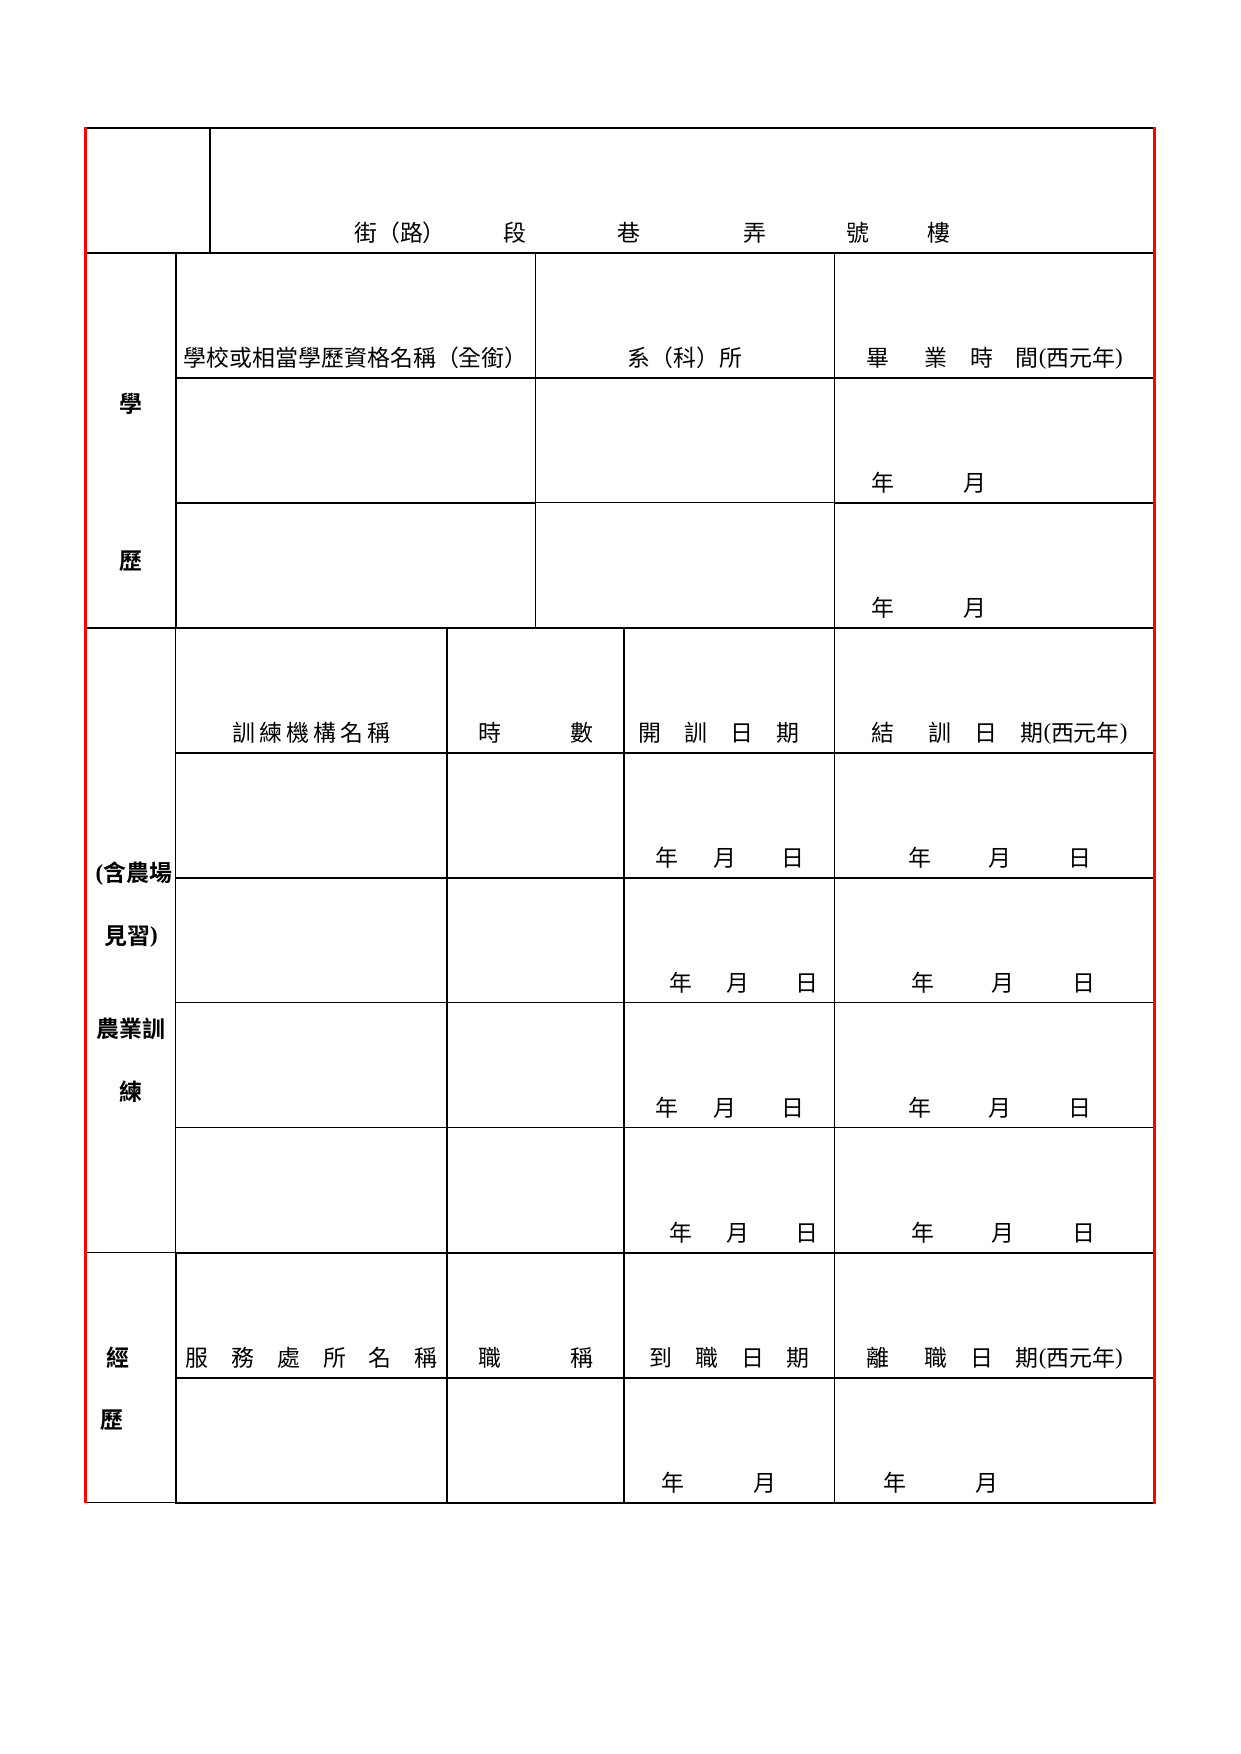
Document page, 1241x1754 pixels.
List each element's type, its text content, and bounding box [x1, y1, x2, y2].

table_cell (含農場見習) 農業訓練 [87, 629, 175, 1252]
table_cell 年 月 日 [625, 1128, 834, 1252]
table_cell 離 職 日 期(西元年) [835, 1254, 1153, 1377]
table_cell 年 月 日 [625, 1003, 834, 1127]
table_cell 年 月 日 [835, 754, 1153, 877]
table_cell [536, 379, 834, 502]
table_cell 開 訓 日 期 [625, 629, 834, 752]
table_cell [448, 754, 623, 877]
table_cell 經 歷 [87, 1253, 175, 1502]
table_cell 年 月 [835, 379, 1153, 502]
table_cell 年 月 日 [625, 879, 834, 1002]
table_cell [448, 1128, 623, 1252]
table_cell [536, 503, 834, 627]
table_cell 街（路） 段 巷 弄 號 樓 [211, 129, 1153, 252]
table_cell 年 月 日 [835, 1003, 1153, 1127]
table_cell 年 月 [625, 1379, 834, 1502]
table_cell [176, 879, 446, 1002]
table_cell [448, 1379, 623, 1502]
table_cell [176, 1003, 446, 1127]
table_cell 時 數 [448, 629, 623, 752]
table_cell [448, 1003, 623, 1127]
table_cell 服 務 處 所 名 稱 [177, 1254, 446, 1377]
table_cell 年 月 日 [835, 1128, 1153, 1252]
table_cell 年 月 日 [625, 754, 834, 877]
table_cell [176, 1128, 446, 1252]
table_cell [177, 504, 535, 627]
table_cell 年 月 [835, 504, 1153, 627]
table_cell [448, 879, 623, 1002]
table_cell 系（科）所 [536, 254, 834, 377]
table_cell [177, 1379, 446, 1502]
table_cell 年 月 日 [835, 879, 1153, 1002]
table_cell 學 歷 [87, 254, 175, 627]
table_cell [87, 129, 209, 252]
table_cell 年 月 [835, 1379, 1153, 1502]
table_cell [176, 754, 446, 877]
table_cell 到 職 日 期 [625, 1254, 834, 1377]
table_cell [177, 379, 535, 502]
table_cell 畢 業 時 間(西元年) [835, 254, 1153, 377]
table_cell 結 訓 日 期(西元年) [835, 629, 1153, 752]
table_cell 學校或相當學歷資格名稱（全銜） [177, 254, 535, 377]
table_cell 訓練機構名稱 [176, 629, 446, 752]
table_cell 職 稱 [448, 1254, 623, 1377]
